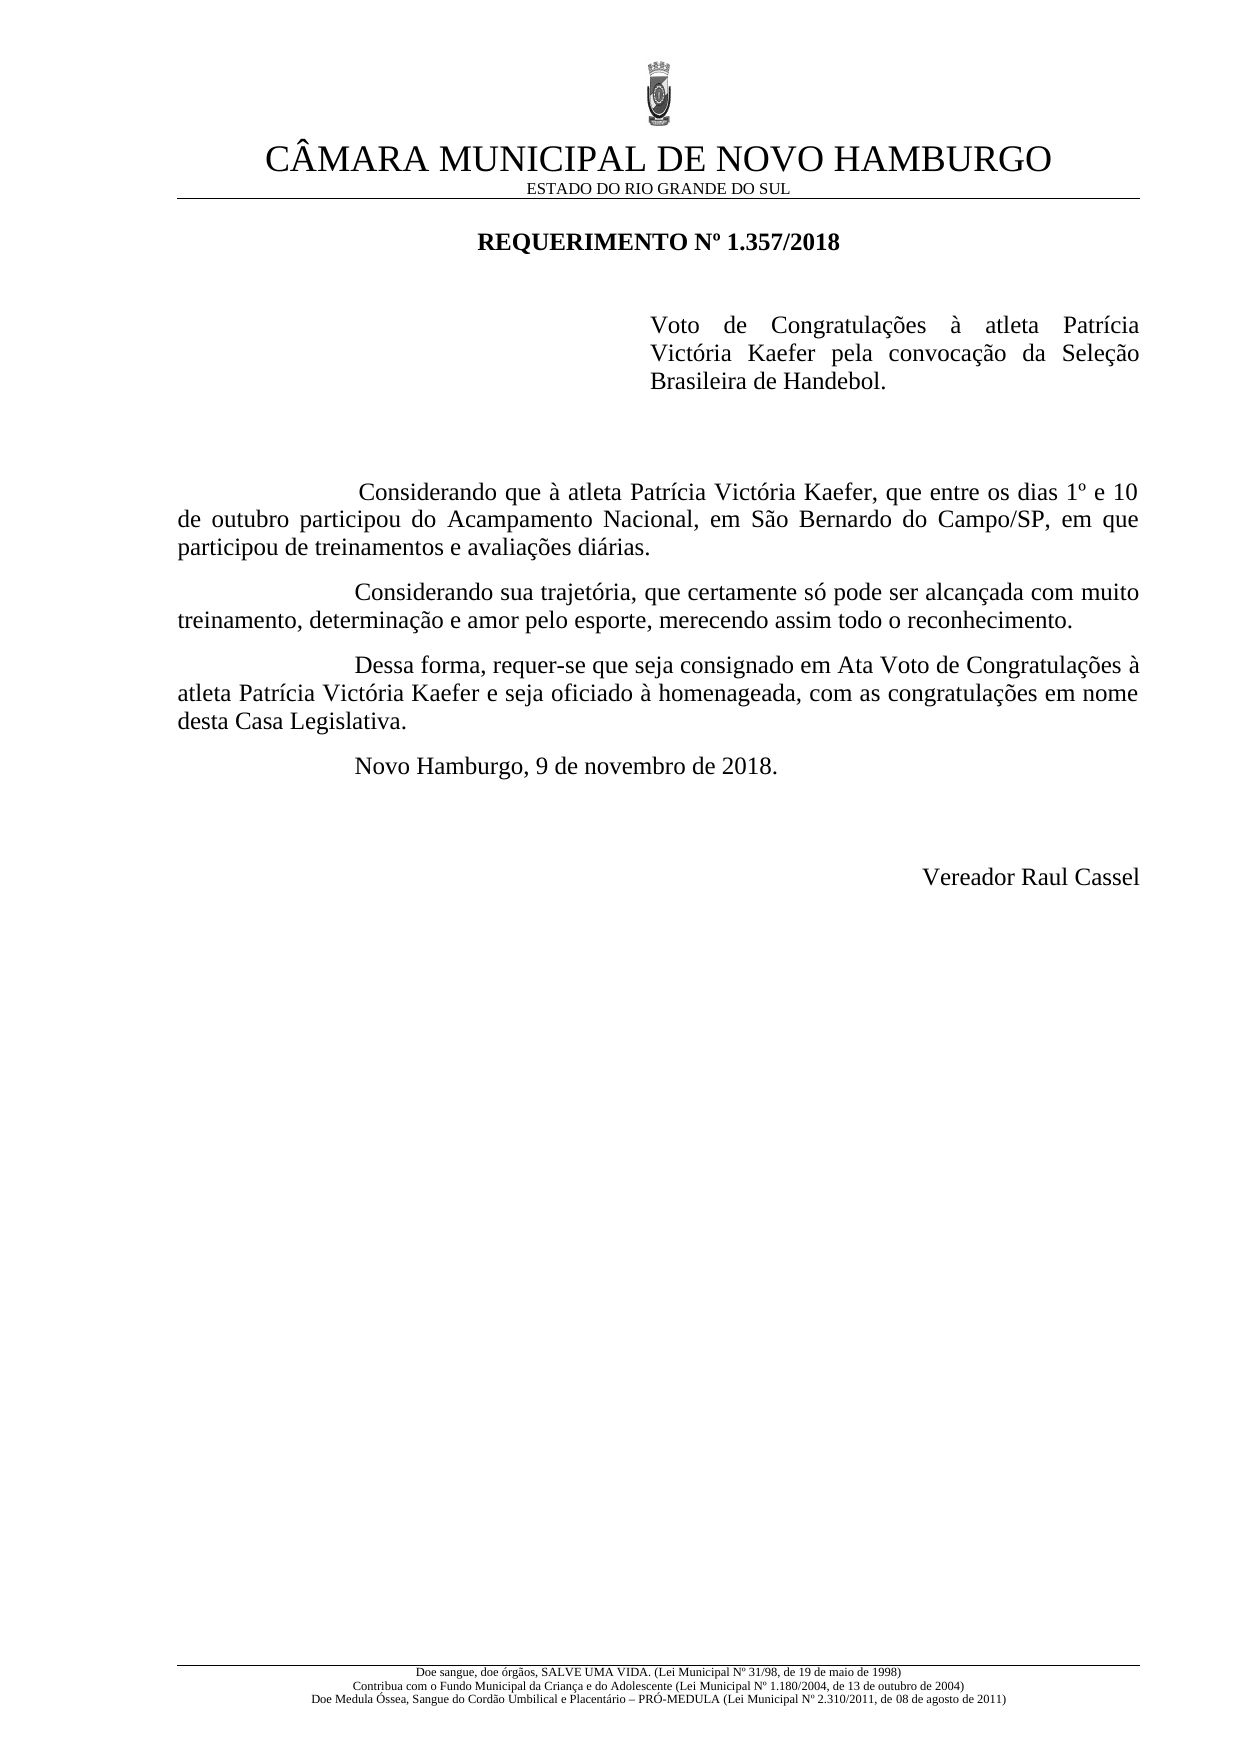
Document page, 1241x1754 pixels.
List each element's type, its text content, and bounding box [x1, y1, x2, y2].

text REQUERIMENTO Nº 1.357/2018 [177, 228, 1140, 256]
text Vereador Raul Cassel [177, 863, 1140, 891]
text Novo Hamburgo, 9 de novembro de 2018. [177, 752, 1140, 780]
text Dessa forma, requer-se que seja consignado em Ata Voto de Congratulações à atleta Patrícia Victória Kaefer e seja oficiado à homenageada, com as congratulações em nome desta Casa Legislativa. [177, 652, 1140, 735]
text Considerando sua trajetória, que certamente só pode ser alcançada com muito treinamento, determinação e amor pelo esporte, merecendo assim todo o reconhecimento. [177, 578, 1140, 634]
text Considerando que à atleta Patrícia Victória Kaefer, que entre os dias 1º e 10 de outubro participou do Acampamento Nacional, em São Bernardo do Campo/SP, em que participou de treinamentos e avaliações diárias. [177, 478, 1140, 561]
text Voto de Congratulações à atleta Patrícia Victória Kaefer pela convocação da Seleção Brasileira de Handebol. [650, 311, 1140, 394]
